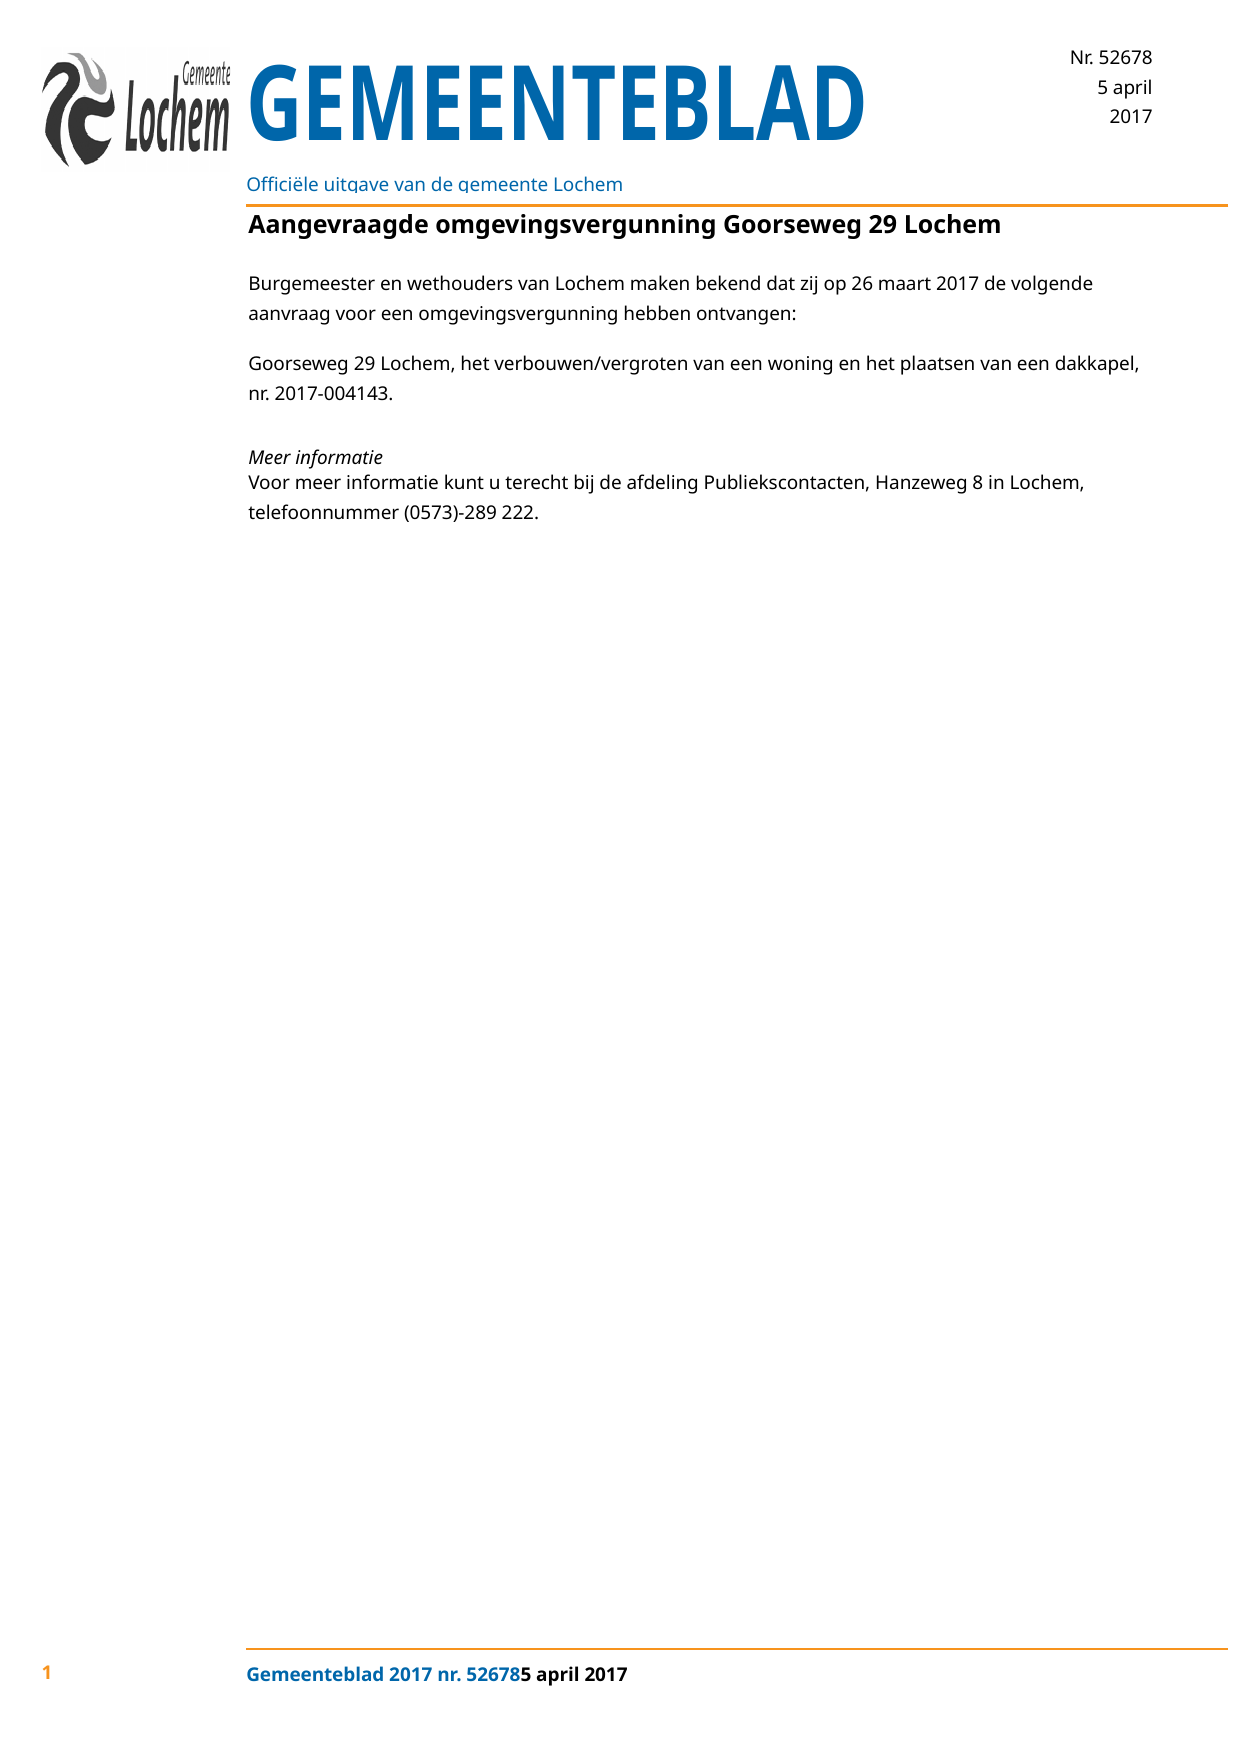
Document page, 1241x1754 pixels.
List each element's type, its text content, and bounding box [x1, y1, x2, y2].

text Burgemeester en wethouders van Lochem maken bekend dat zij op 26 maart 2017 de volgende aanvraag voor een omgevingsvergunning hebben ontvangen: [248, 270, 1152, 326]
text Voor meer informatie kunt u terecht bij de afdeling Publiekscontacten, Hanzeweg 8 in Lochem, telefoonnummer (0573)-289 222. [248, 469, 1152, 525]
text Aangevraagde omgevingsvergunning Goorseweg 29 Lochem [248, 207, 1152, 241]
text Goorseweg 29 Lochem, het verbouwen/vergroten van een woning en het plaatsen van een dakkapel, nr. 2017-004143. [248, 350, 1152, 406]
text Meer informatie [248, 444, 1152, 469]
picture [41, 47, 231, 172]
